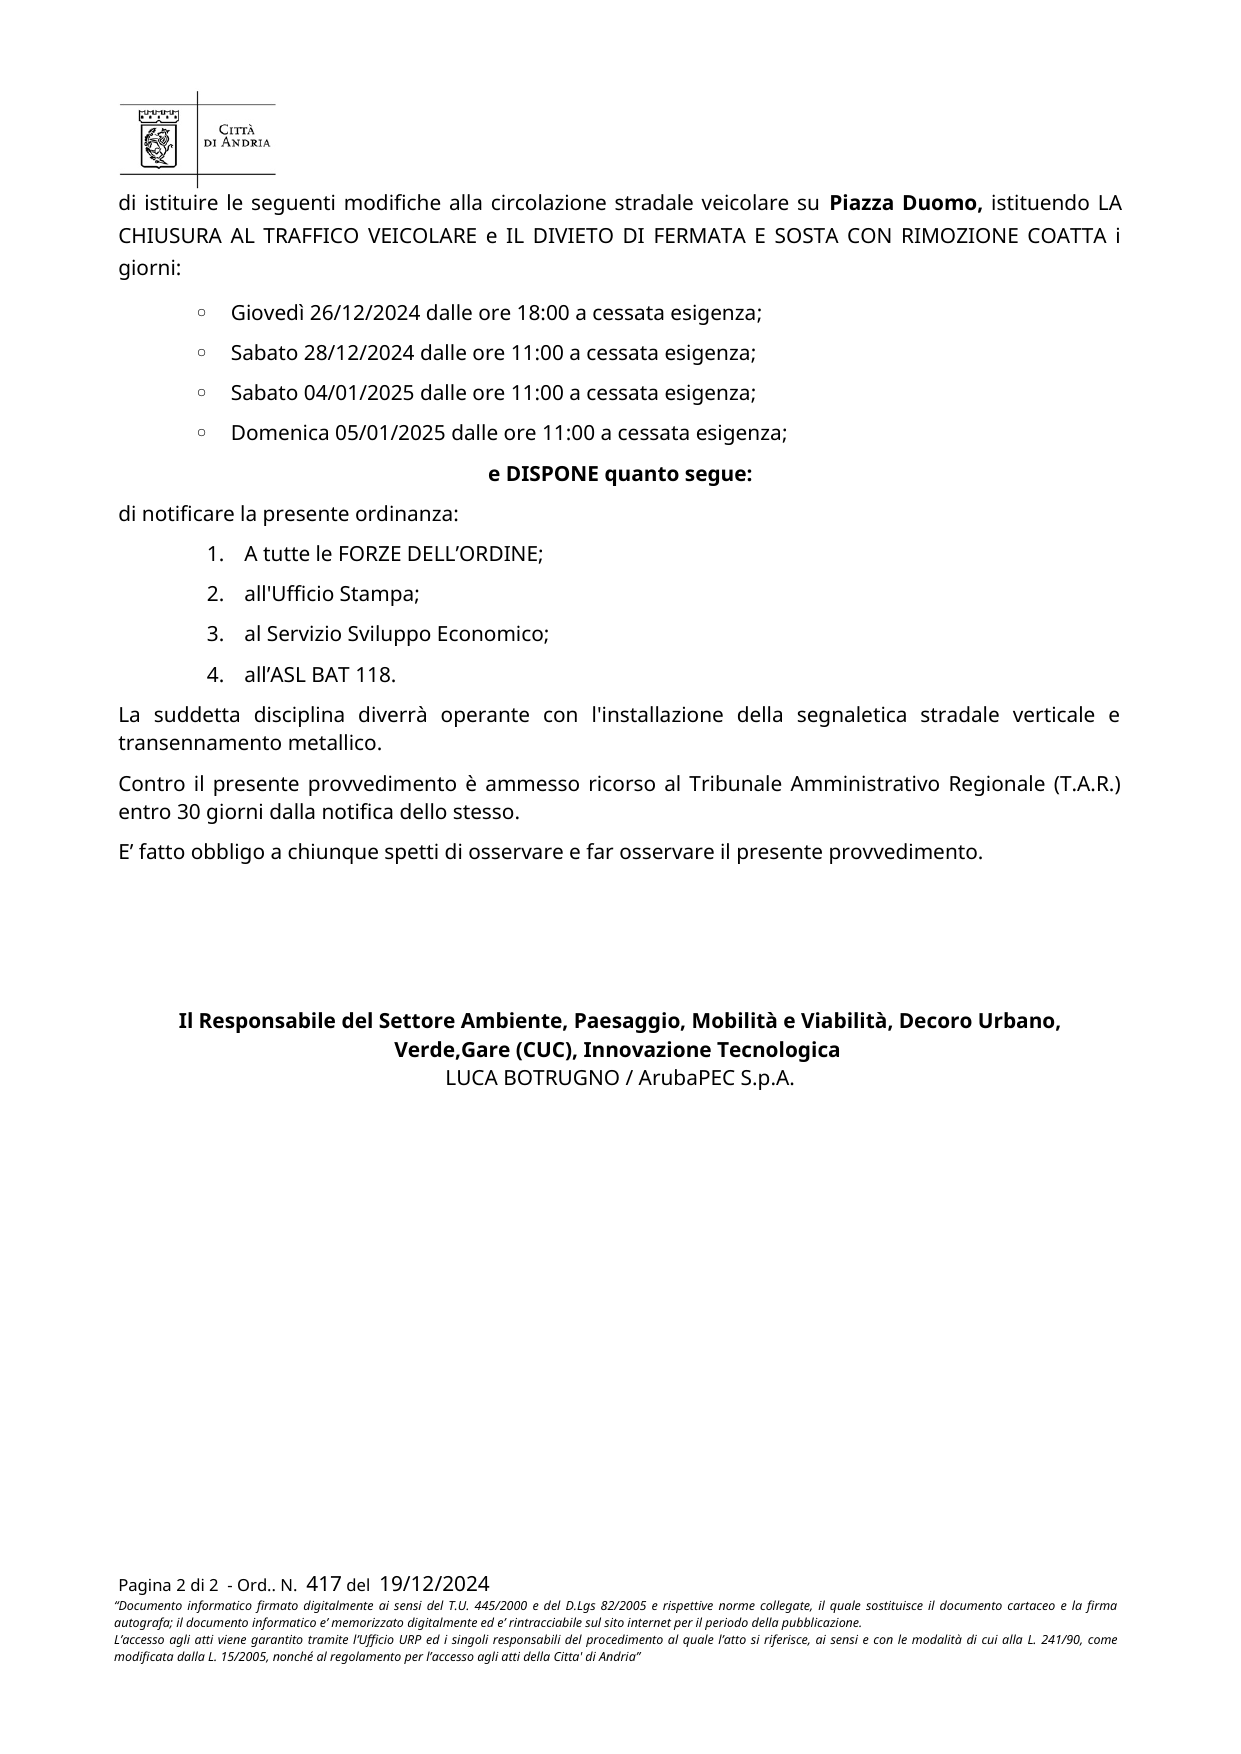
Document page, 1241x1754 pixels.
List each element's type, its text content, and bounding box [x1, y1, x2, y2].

list Domenica 05/01/2025 dalle ore 11:00 a cessata esigenza; [193, 418, 1122, 447]
picture [118, 88, 276, 189]
text LUCA BOTRUGNO / ArubaPEC S.p.A. [118, 1063, 1122, 1092]
list Giovedì 26/12/2024 dalle ore 18:00 a cessata esigenza; [193, 298, 1122, 326]
text e DISPONE quanto segue: [118, 459, 1122, 487]
list Sabato 28/12/2024 dalle ore 11:00 a cessata esigenza; [193, 338, 1122, 367]
text di notificare la presente ordinanza: [118, 499, 1122, 527]
list al Servizio Sviluppo Economico; [207, 619, 1122, 648]
list all’ASL BAT 118. [207, 660, 1122, 688]
text E’ fatto obbligo a chiunque spetti di osservare e far osservare il presente provvedimento. [118, 837, 1122, 866]
list A tutte le FORZE DELL’ORDINE; [207, 539, 1122, 568]
text Contro il presente provvedimento è ammesso ricorso al Tribunale Amministrativo Regionale (T.A.R.) entro 30 giorni dalla notifica dello stesso. [118, 769, 1122, 826]
text di istituire le seguenti modifiche alla circolazione stradale veicolare su Piazza Duomo, istituendo LA CHIUSURA AL TRAFFICO VEICOLARE e IL DIVIETO DI FERMATA E SOSTA CON RIMOZIONE COATTA i giorni: [118, 188, 1122, 282]
text La suddetta disciplina diverrà operante con l'installazione della segnaletica stradale verticale e transennamento metallico. [118, 700, 1122, 757]
list all'Ufficio Stampa; [207, 579, 1122, 608]
list Sabato 04/01/2025 dalle ore 11:00 a cessata esigenza; [193, 378, 1122, 407]
text Il Responsabile del Settore Ambiente, Paesaggio, Mobilità e Viabilità, Decoro Urbano, Verde,Gare (CUC), Innovazione Tecnologica [118, 1007, 1122, 1063]
